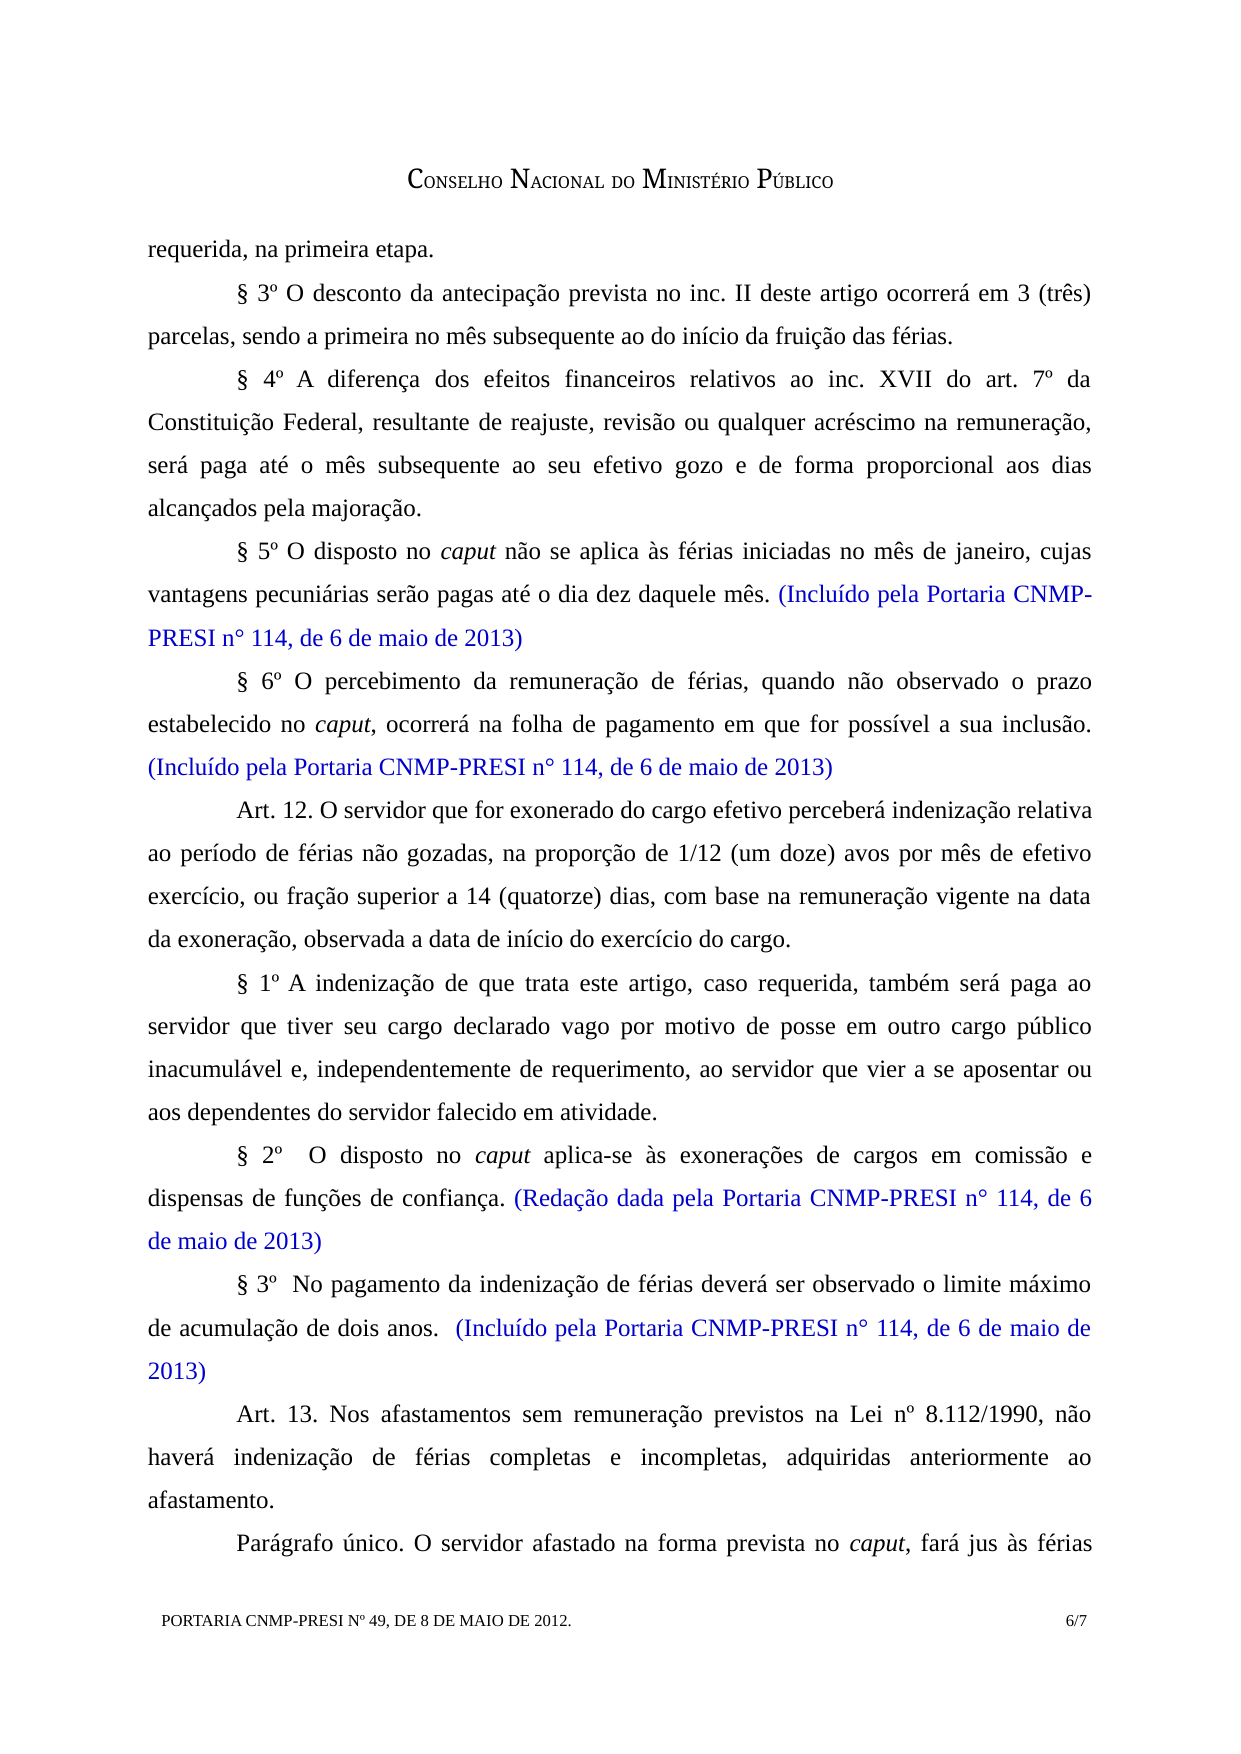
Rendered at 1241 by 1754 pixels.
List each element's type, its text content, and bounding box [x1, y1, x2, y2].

text requerida, na primeira etapa. [148, 234, 1093, 263]
text § 6º O percebimento da remuneração de férias, quando não observado o prazo estabelecido no caput, ocorrerá na folha de pagamento em que for possível a sua inclusão. (Incluído pela Portaria CNMP-PRESI n° 114, de 6 de maio de 2013) [148, 666, 1093, 781]
text § 3º O desconto da antecipação prevista no inc. II deste artigo ocorrerá em 3 (três) parcelas, sendo a primeira no mês subsequente ao do início da fruição das férias. [148, 278, 1093, 349]
text § 1º A indenização de que trata este artigo, caso requerida, também será paga ao servidor que tiver seu cargo declarado vago por motivo de posse em outro cargo público inacumulável e, independentemente de requerimento, ao servidor que vier a se aposentar ou aos dependentes do servidor falecido em atividade. [148, 968, 1093, 1126]
text Parágrafo único. O servidor afastado na forma prevista no caput, fará jus às férias [148, 1528, 1093, 1557]
text Art. 12. O servidor que for exonerado do cargo efetivo perceberá indenização relativa ao período de férias não gozadas, na proporção de 1/12 (um doze) avos por mês de efetivo exercício, ou fração superior a 14 (quatorze) dias, com base na remuneração vigente na data da exoneração, observada a data de início do exercício do cargo. [148, 795, 1093, 953]
text § 2º O disposto no caput aplica-se às exonerações de cargos em comissão e dispensas de funções de confiança. (Redação dada pela Portaria CNMP-PRESI n° 114, de 6 de maio de 2013) [148, 1140, 1093, 1255]
text Art. 13. Nos afastamentos sem remuneração previstos na Lei nº 8.112/1990, não haverá indenização de férias completas e incompletas, adquiridas anteriormente ao afastamento. [148, 1399, 1093, 1514]
text § 5º O disposto no caput não se aplica às férias iniciadas no mês de janeiro, cujas vantagens pecuniárias serão pagas até o dia dez daquele mês. (Incluído pela Portaria CNMP-PRESI n° 114, de 6 de maio de 2013) [148, 536, 1093, 651]
text § 3º No pagamento da indenização de férias deverá ser observado o limite máximo de acumulação de dois anos. (Incluído pela Portaria CNMP-PRESI n° 114, de 6 de maio de 2013) [148, 1269, 1093, 1384]
text § 4º A diferença dos efeitos financeiros relativos ao inc. XVII do art. 7º da Constituição Federal, resultante de reajuste, revisão ou qualquer acréscimo na remuneração, será paga até o mês subsequente ao seu efetivo gozo e de forma proporcional aos dias alcançados pela majoração. [148, 364, 1093, 522]
